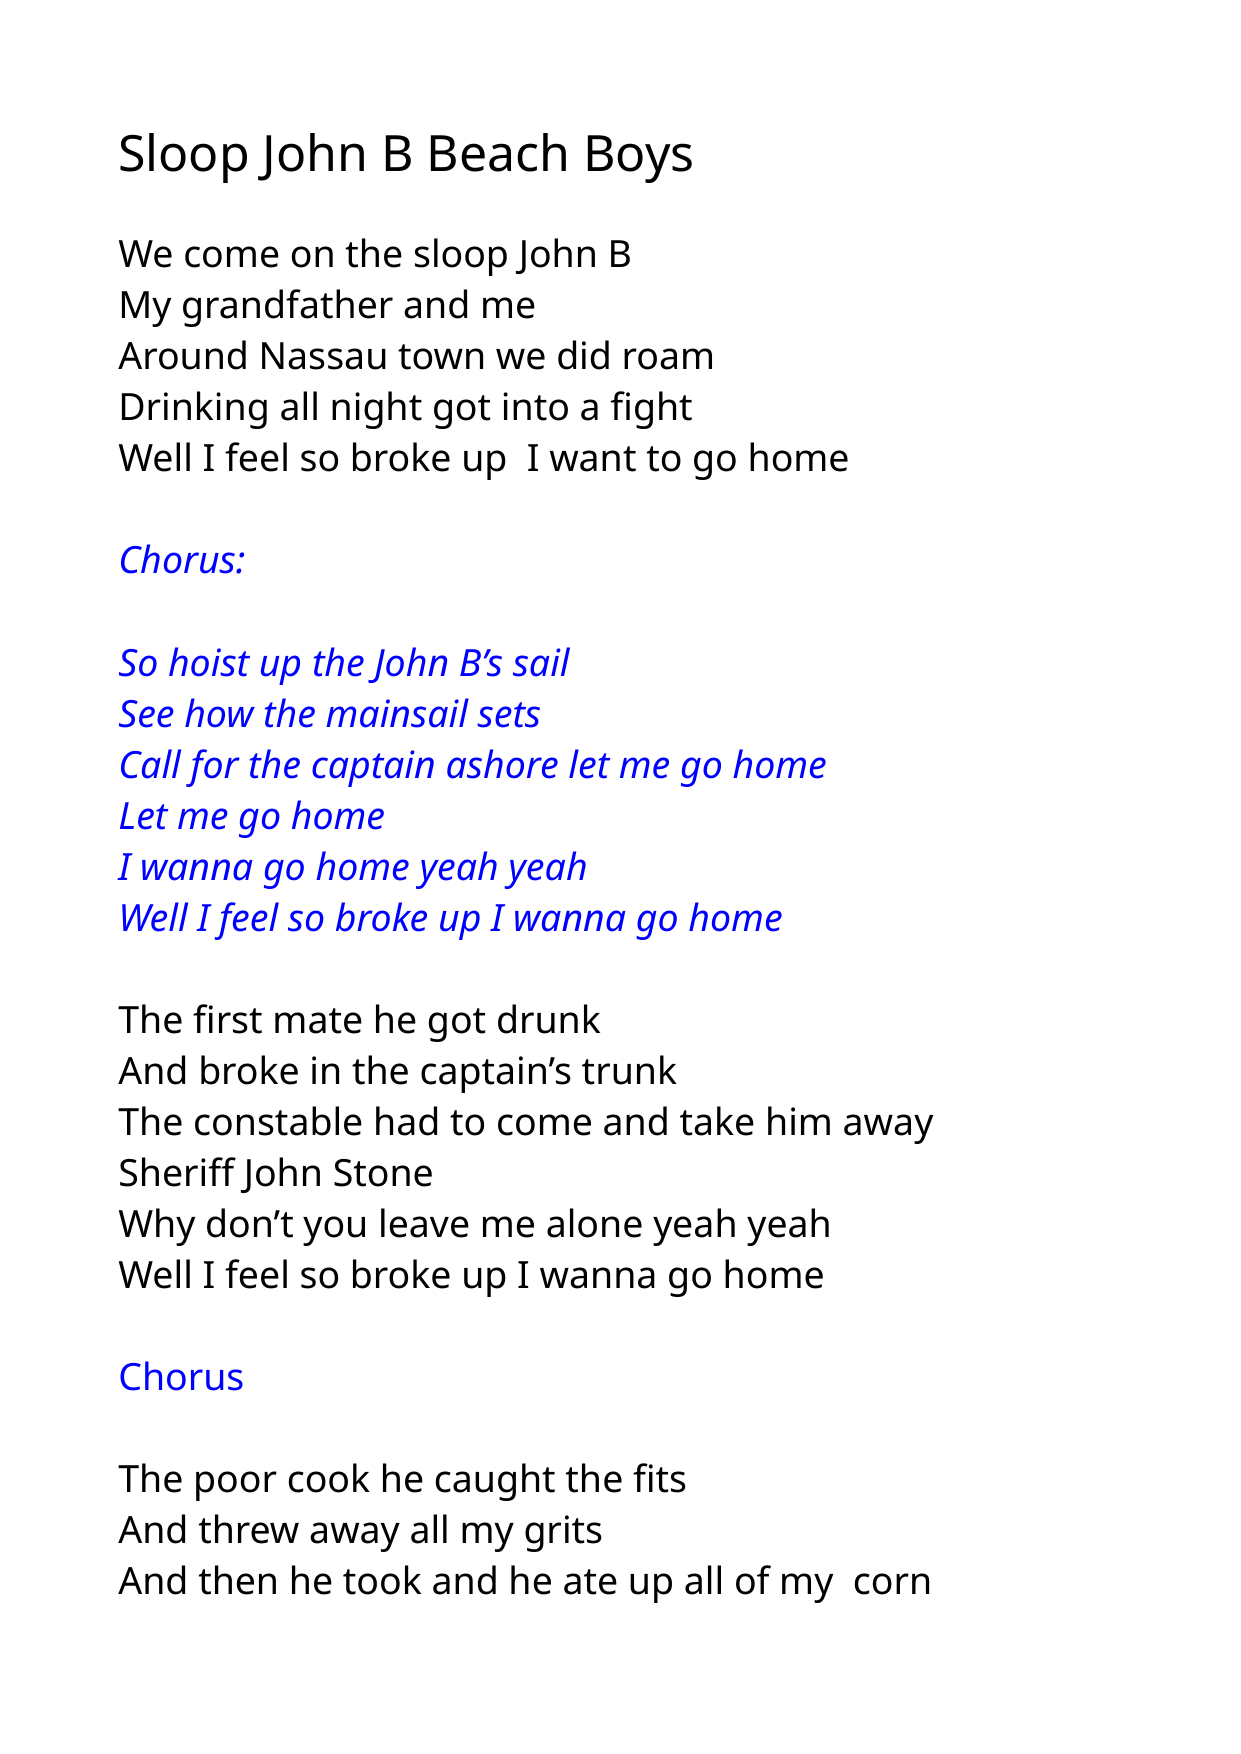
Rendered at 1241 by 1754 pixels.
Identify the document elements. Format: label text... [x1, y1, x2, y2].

text Well I feel so broke up I wanna go home [118, 891, 1122, 942]
text So hoist up the John B’s sail [118, 636, 1122, 687]
text The first mate he got drunk [118, 993, 1122, 1044]
text The poor cook he caught the fits [118, 1452, 1122, 1503]
text Let me go home [118, 789, 1122, 840]
text Chorus [118, 1350, 1122, 1401]
text I wanna go home yeah yeah [118, 840, 1122, 891]
text Drinking all night got into a fight [118, 381, 1122, 432]
text Sheriff John Stone [118, 1146, 1122, 1197]
text Why don’t you leave me alone yeah yeah [118, 1197, 1122, 1248]
text We come on the sloop John B [118, 227, 1122, 278]
text Well I feel so broke up I wanna go home [118, 1248, 1122, 1299]
text Chorus: [118, 534, 1122, 585]
text My grandfather and me [118, 278, 1122, 329]
text The constable had to come and take him away [118, 1095, 1122, 1146]
text And then he took and he ate up all of my corn [118, 1554, 1122, 1606]
text And broke in the captain’s trunk [118, 1044, 1122, 1095]
text And threw away all my grits [118, 1503, 1122, 1554]
text Well I feel so broke up I want to go home [118, 432, 1122, 483]
text Around Nassau town we did roam [118, 329, 1122, 381]
text See how the mainsail sets [118, 687, 1122, 738]
text Sloop John B Beach Boys [118, 118, 1122, 186]
text Call for the captain ashore let me go home [118, 738, 1122, 789]
